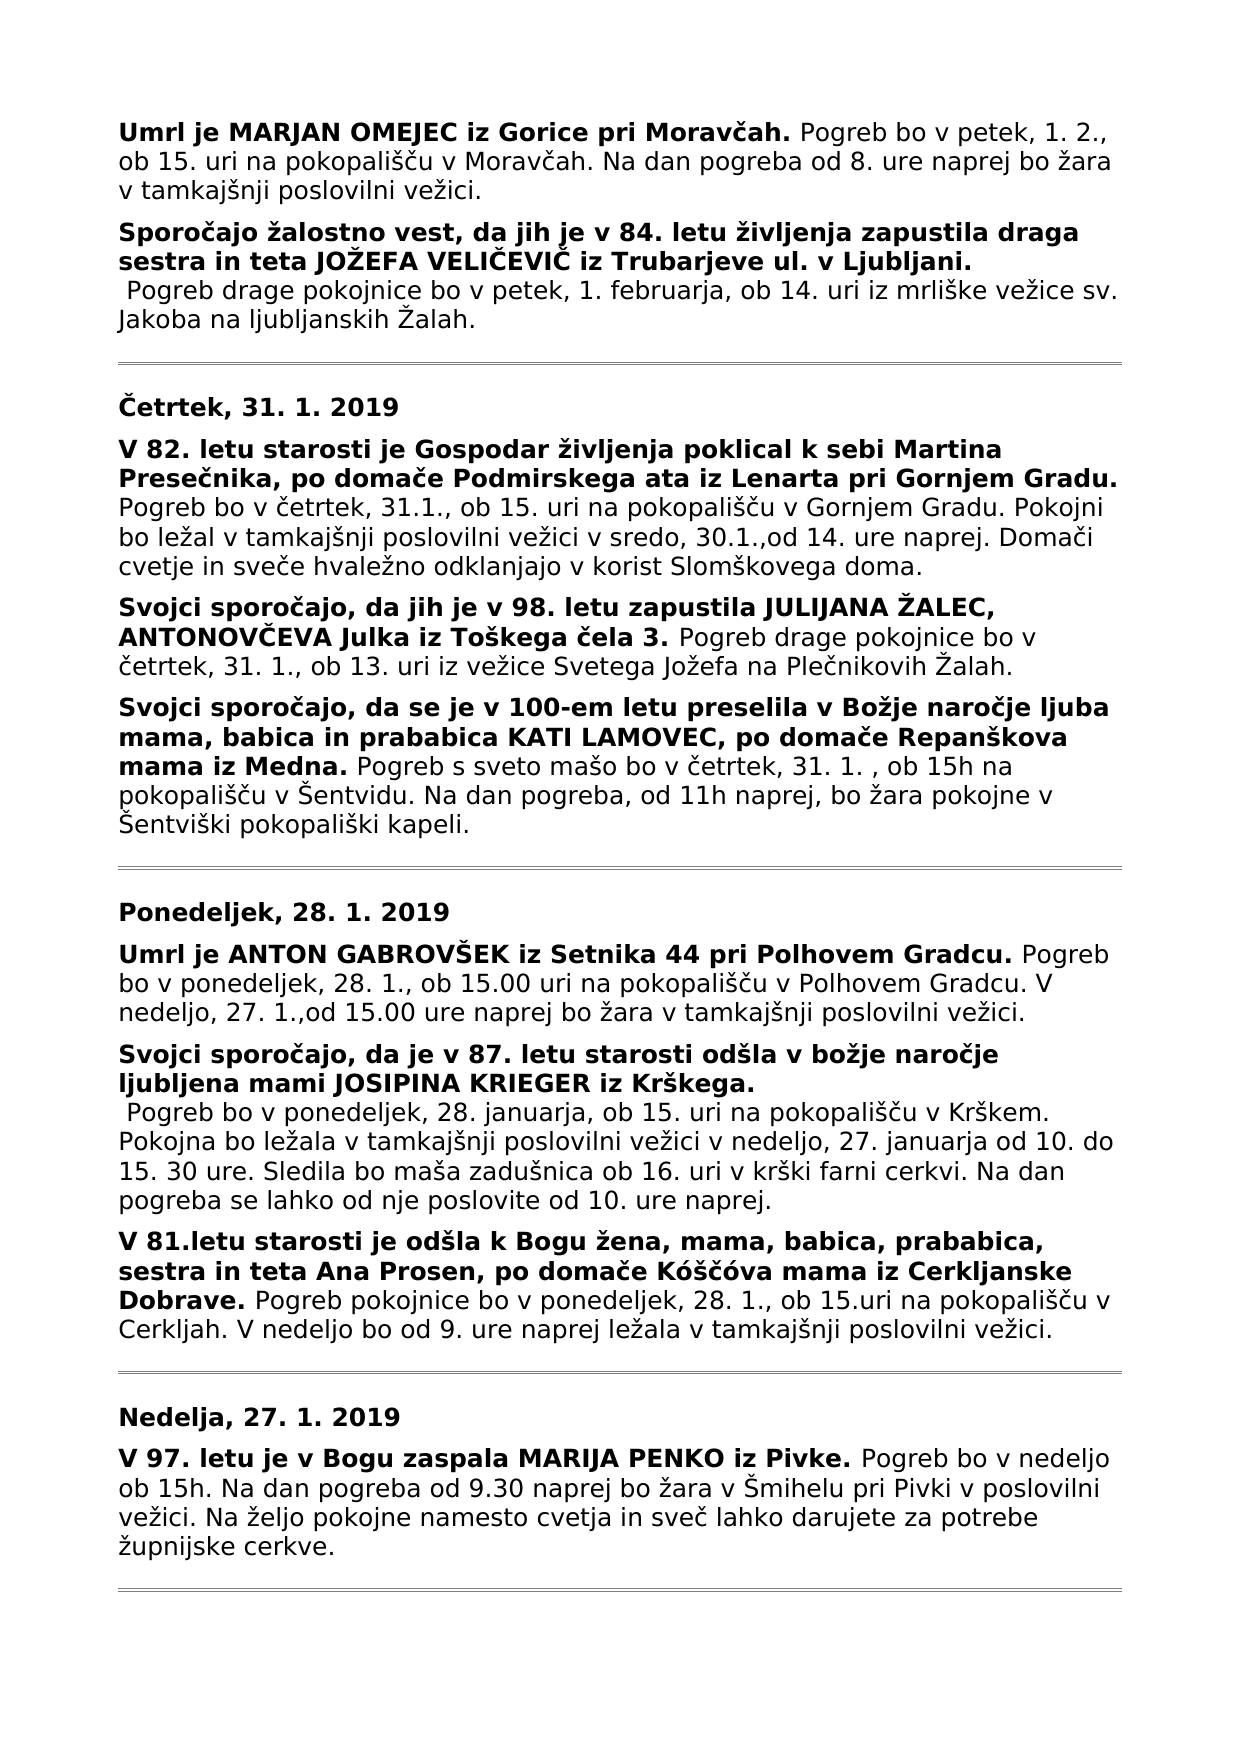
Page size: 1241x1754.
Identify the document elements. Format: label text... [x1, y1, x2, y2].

text Svojci sporočajo, da se je v 100-em letu preselila v Božje naročje ljuba mama, babica in prababica KATI LAMOVEC, po domače Repanškova mama iz Medna. Pogreb s sveto mašo bo v četrtek, 31. 1. , ob 15h na pokopališču v Šentvidu. Na dan pogreba, od 11h naprej, bo žara pokojne v Šentviški pokopališki kapeli. [118, 694, 1122, 839]
text Svojci sporočajo, da jih je v 98. letu zapustila JULIJANA ŽALEC, ANTONOVČEVA Julka iz Toškega čela 3. Pogreb drage pokojnice bo v četrtek, 31. 1., ob 13. uri iz vežice Svetega Jožefa na Plečnikovih Žalah. [118, 594, 1122, 681]
text Svojci sporočajo, da je v 87. letu starosti odšla v božje naročje ljubljena mami JOSIPINA KRIEGER iz Krškega. Pogreb bo v ponedeljek, 28. januarja, ob 15. uri na pokopališču v Krškem. Pokojna bo ležala v tamkajšnji poslovilni vežici v nedeljo, 27. januarja od 10. do 15. 30 ure. Sledila bo maša zadušnica ob 16. uri v krški farni cerkvi. Na dan pogreba se lahko od nje poslovite od 10. ure naprej. [118, 1040, 1122, 1215]
text V 82. letu starosti je Gospodar življenja poklical k sebi Martina Presečnika, po domače Podmirskega ata iz Lenarta pri Gornjem Gradu. Pogreb bo v četrtek, 31.1., ob 15. uri na pokopališču v Gornjem Gradu. Pokojni bo ležal v tamkajšnji poslovilni vežici v sredo, 30.1.,od 14. ure naprej. Domači cvetje in sveče hvaležno odklanjajo v korist Slomškovega doma. [118, 435, 1122, 581]
text V 81.letu starosti je odšla k Bogu žena, mama, babica, prababica, sestra in teta Ana Prosen, po domače Kóščóva mama iz Cerkljanske Dobrave. Pogreb pokojnice bo v ponedeljek, 28. 1., ob 15.uri na pokopališču v Cerkljah. V nedeljo bo od 9. ure naprej ležala v tamkajšnji poslovilni vežici. [118, 1227, 1122, 1344]
text Umrl je MARJAN OMEJEC iz Gorice pri Moravčah. Pogreb bo v petek, 1. 2., ob 15. uri na pokopališču v Moravčah. Na dan pogreba od 8. ure naprej bo žara v tamkajšnji poslovilni vežici. [118, 118, 1122, 206]
text Ponedeljek, 28. 1. 2019 [118, 898, 1122, 927]
text Sporočajo žalostno vest, da jih je v 84. letu življenja zapustila draga sestra in teta JOŽEFA VELIČEVIČ iz Trubarjeve ul. v Ljubljani. Pogreb drage pokojnice bo v petek, 1. februarja, ob 14. uri iz mrliške vežice sv. Jakoba na ljubljanskih Žalah. [118, 218, 1122, 335]
text Četrtek, 31. 1. 2019 [118, 394, 1122, 423]
text Umrl je ANTON GABROVŠEK iz Setnika 44 pri Polhovem Gradcu. Pogreb bo v ponedeljek, 28. 1., ob 15.00 uri na pokopališču v Polhovem Gradcu. V nedeljo, 27. 1.,od 15.00 ure naprej bo žara v tamkajšnji poslovilni vežici. [118, 940, 1122, 1027]
text V 97. letu je v Bogu zaspala MARIJA PENKO iz Pivke. Pogreb bo v nedeljo ob 15h. Na dan pogreba od 9.30 naprej bo žara v Šmihelu pri Pivki v poslovilni vežici. Na željo pokojne namesto cvetja in sveč lahko darujete za potrebe župnijske cerkve. [118, 1445, 1122, 1561]
text Nedelja, 27. 1. 2019 [118, 1403, 1122, 1432]
